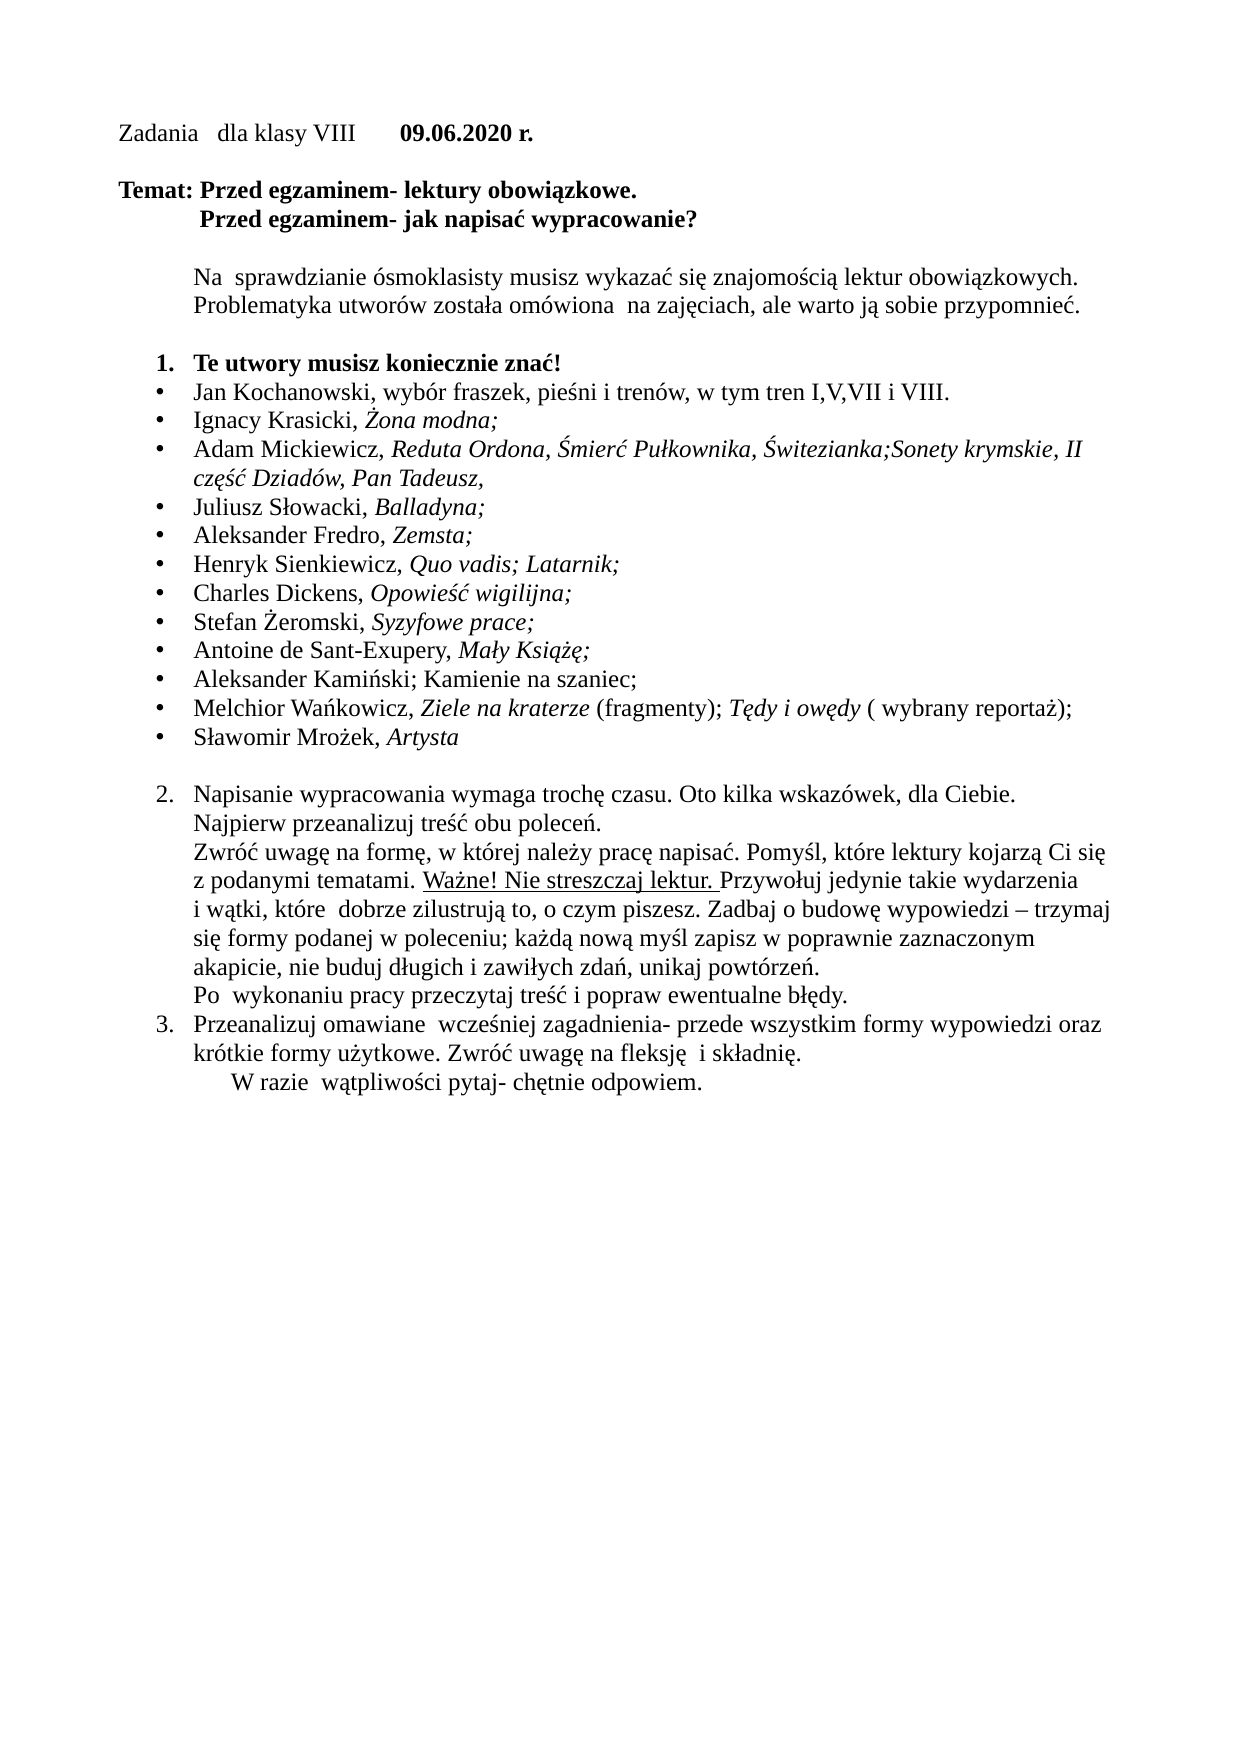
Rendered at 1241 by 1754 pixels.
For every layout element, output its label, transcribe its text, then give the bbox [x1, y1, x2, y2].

text Zadania dla klasy VIII 09.06.2020 r. [118, 118, 1122, 147]
list Te utwory musisz koniecznie znać! [156, 348, 1122, 377]
list W razie wątpliwości pytaj- chętnie odpowiem. [193, 1067, 1122, 1096]
list Napisanie wypracowania wymaga trochę czasu. Oto kilka wskazówek, dla Ciebie. [156, 779, 1122, 808]
list Po wykonaniu pracy przeczytaj treść i popraw ewentualne błędy. [156, 981, 1122, 1009]
list Juliusz Słowacki, Balladyna; [156, 492, 1122, 521]
list Henryk Sienkiewicz, Quo vadis; Latarnik; [156, 549, 1122, 578]
list Na sprawdzianie ósmoklasisty musisz wykazać się znajomością lektur obowiązkowych. [156, 262, 1122, 291]
list Najpierw przeanalizuj treść obu poleceń. [156, 808, 1122, 837]
list Przeanalizuj omawiane wcześniej zagadnienia- przede wszystkim formy wypowiedzi oraz krótkie formy użytkowe. Zwróć uwagę na fleksję i składnię. [156, 1009, 1122, 1067]
list Adam Mickiewicz, Reduta Ordona, Śmierć Pułkownika, Świtezianka;Sonety krymskie, II część Dziadów, Pan Tadeusz, [156, 434, 1122, 492]
list Problematyka utworów została omówiona na zajęciach, ale warto ją sobie przypomnieć. [156, 291, 1122, 319]
list Zwróć uwagę na formę, w której należy pracę napisać. Pomyśl, które lektury kojarzą Ci się z podanymi tematami. Ważne! Nie streszczaj lektur. Przywołuj jedynie takie wydarzenia i wątki, które dobrze zilustrują to, o czym piszesz. Zadbaj o budowę wypowiedzi – trzymaj się formy podanej w poleceniu; każdą nową myśl zapisz w poprawnie zaznaczonym akapicie, nie buduj długich i zawiłych zdań, unikaj powtórzeń. [156, 837, 1122, 981]
list Melchior Wańkowicz, Ziele na kraterze (fragmenty); Tędy i owędy ( wybrany reportaż); [156, 693, 1122, 722]
list Charles Dickens, Opowieść wigilijna; [156, 578, 1122, 607]
list Jan Kochanowski, wybór fraszek, pieśni i trenów, w tym tren I,V,VII i VIII. [156, 377, 1122, 406]
list Stefan Żeromski, Syzyfowe prace; [156, 607, 1122, 636]
list Aleksander Kamiński; Kamienie na szaniec; [156, 664, 1122, 693]
list Ignacy Krasicki, Żona modna; [156, 406, 1122, 434]
list Aleksander Fredro, Zemsta; [156, 521, 1122, 549]
text Przed egzaminem- jak napisać wypracowanie? [118, 204, 1122, 233]
list Sławomir Mrożek, Artysta [156, 722, 1122, 751]
text Temat: Przed egzaminem- lektury obowiązkowe. [118, 176, 1122, 204]
list Antoine de Sant-Exupery, Mały Książę; [156, 636, 1122, 664]
